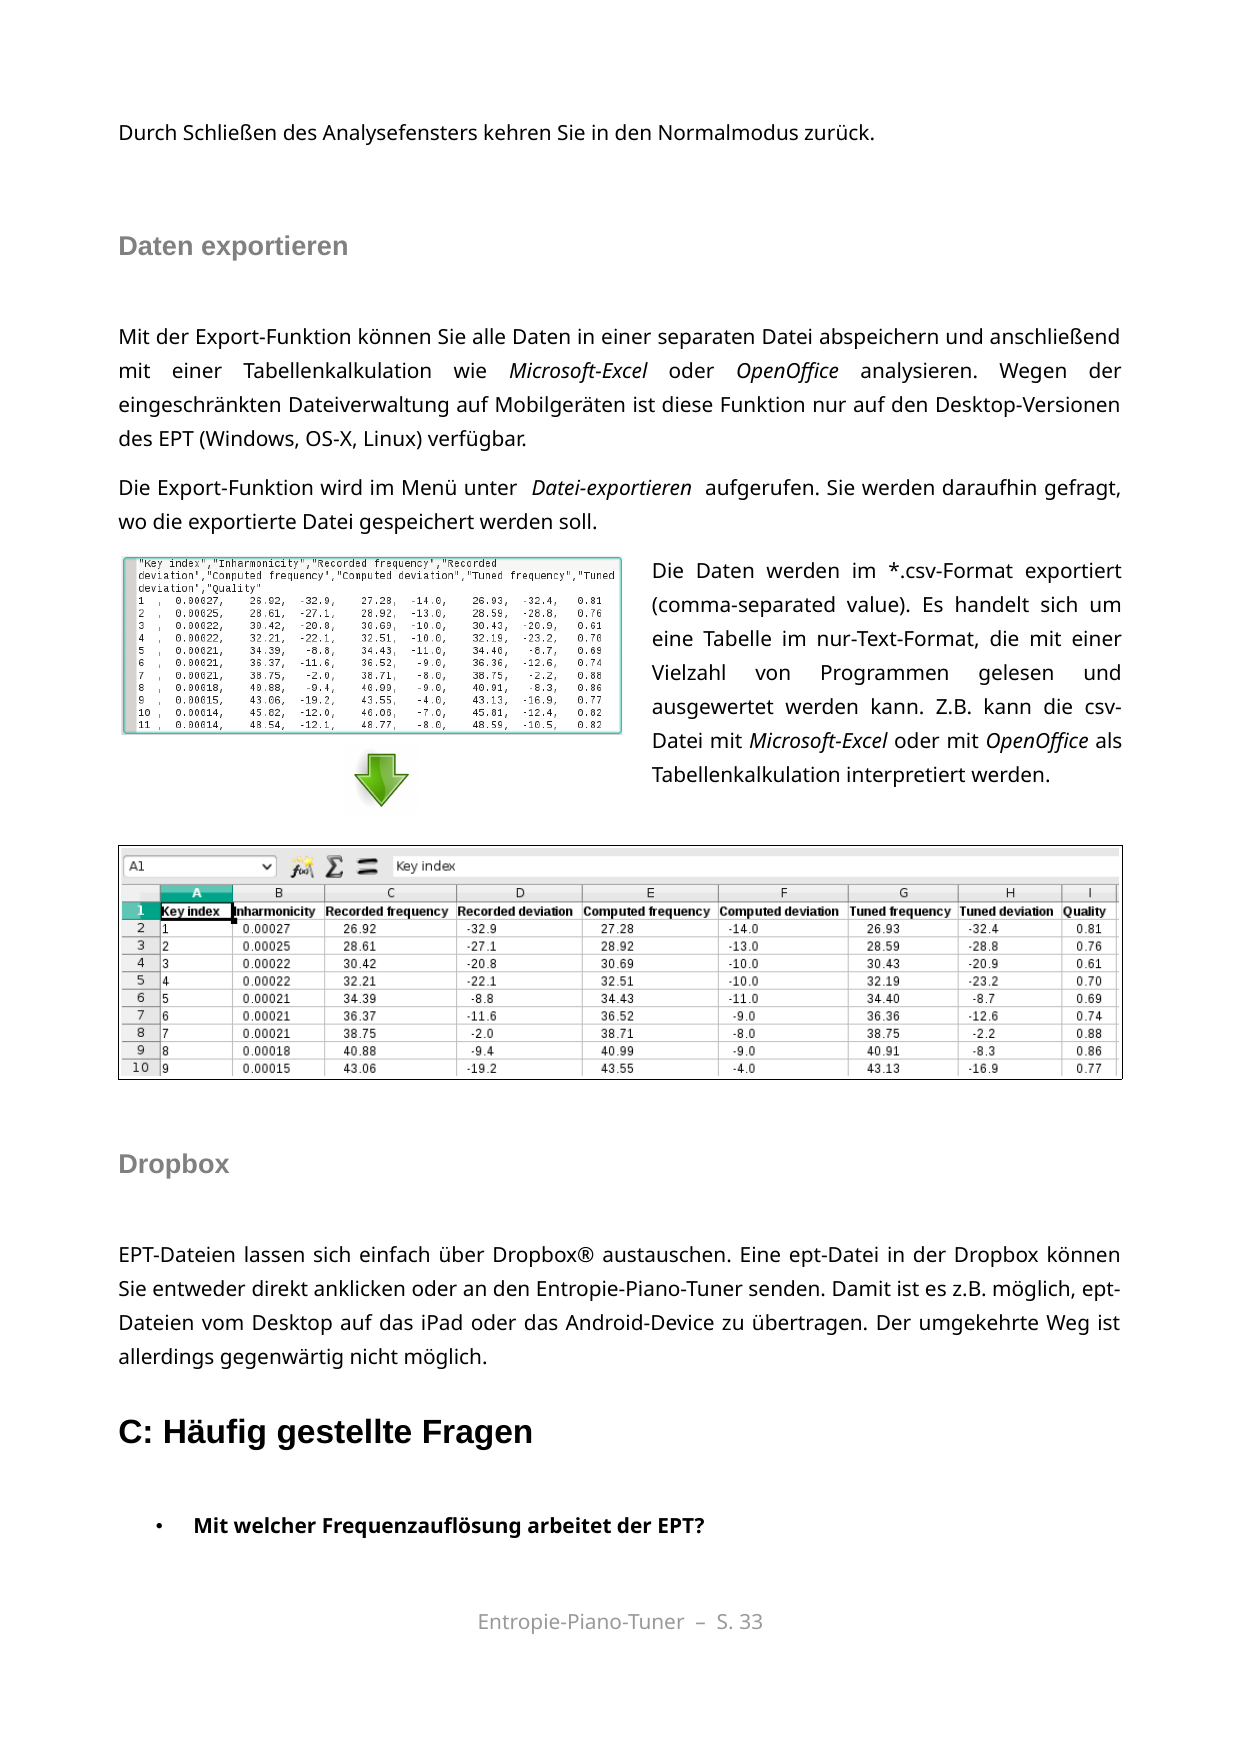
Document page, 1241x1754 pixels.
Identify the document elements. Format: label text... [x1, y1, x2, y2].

text Durch Schließen des Analysefensters kehren Sie in den Normalmodus zurück. [118, 118, 1122, 147]
text EPT-Dateien lassen sich einfach über Dropbox® austauschen. Eine ept-Datei in der Dropbox können Sie entweder direkt anklicken oder an den Entropie-Piano-Tuner senden. Damit ist es z.B. möglich, ept-Dateien vom Desktop auf das iPad oder das Android-Device zu übertragen. Der umgekehrte Weg ist allerdings gegenwärtig nicht möglich. [118, 1240, 1122, 1371]
subtitle C: Häufig gestellte Fragen [118, 1412, 1122, 1451]
subtitle Dropbox [118, 1148, 1122, 1179]
list Mit welcher Frequenzauflösung arbeitet der EPT? [156, 1512, 1122, 1540]
picture [344, 741, 419, 816]
text Die Daten werden im *.csv-Format exportiert (comma-separated value). Es handelt sich um eine Tabelle im nur-Text-Format, die mit einer Vielzahl von Programmen gelesen und ausgewertet werden kann. Z.B. kann die csv-Datei mit Microsoft-Excel oder mit OpenOffice als Tabellenkalkulation interpretiert werden. [118, 556, 1122, 789]
text Mit der Export-Funktion können Sie alle Daten in einer separaten Datei abspeichern und anschließend mit einer Tabellenkalkulation wie Microsoft-Excel oder OpenOffice analysieren. Wegen der eingeschränkten Dateiverwaltung auf Mobilgeräten ist diese Funktion nur auf den Desktop-Versionen des EPT (Windows, OS-X, Linux) verfügbar. [118, 322, 1122, 453]
text Die Export-Funktion wird im Menü unter Datei-exportieren aufgerufen. Sie werden daraufhin gefragt, wo die exportierte Datei gespeichert werden soll. [118, 473, 1122, 536]
subtitle Daten exportieren [118, 230, 1122, 261]
picture [121, 556, 623, 735]
picture [121, 848, 1119, 1076]
